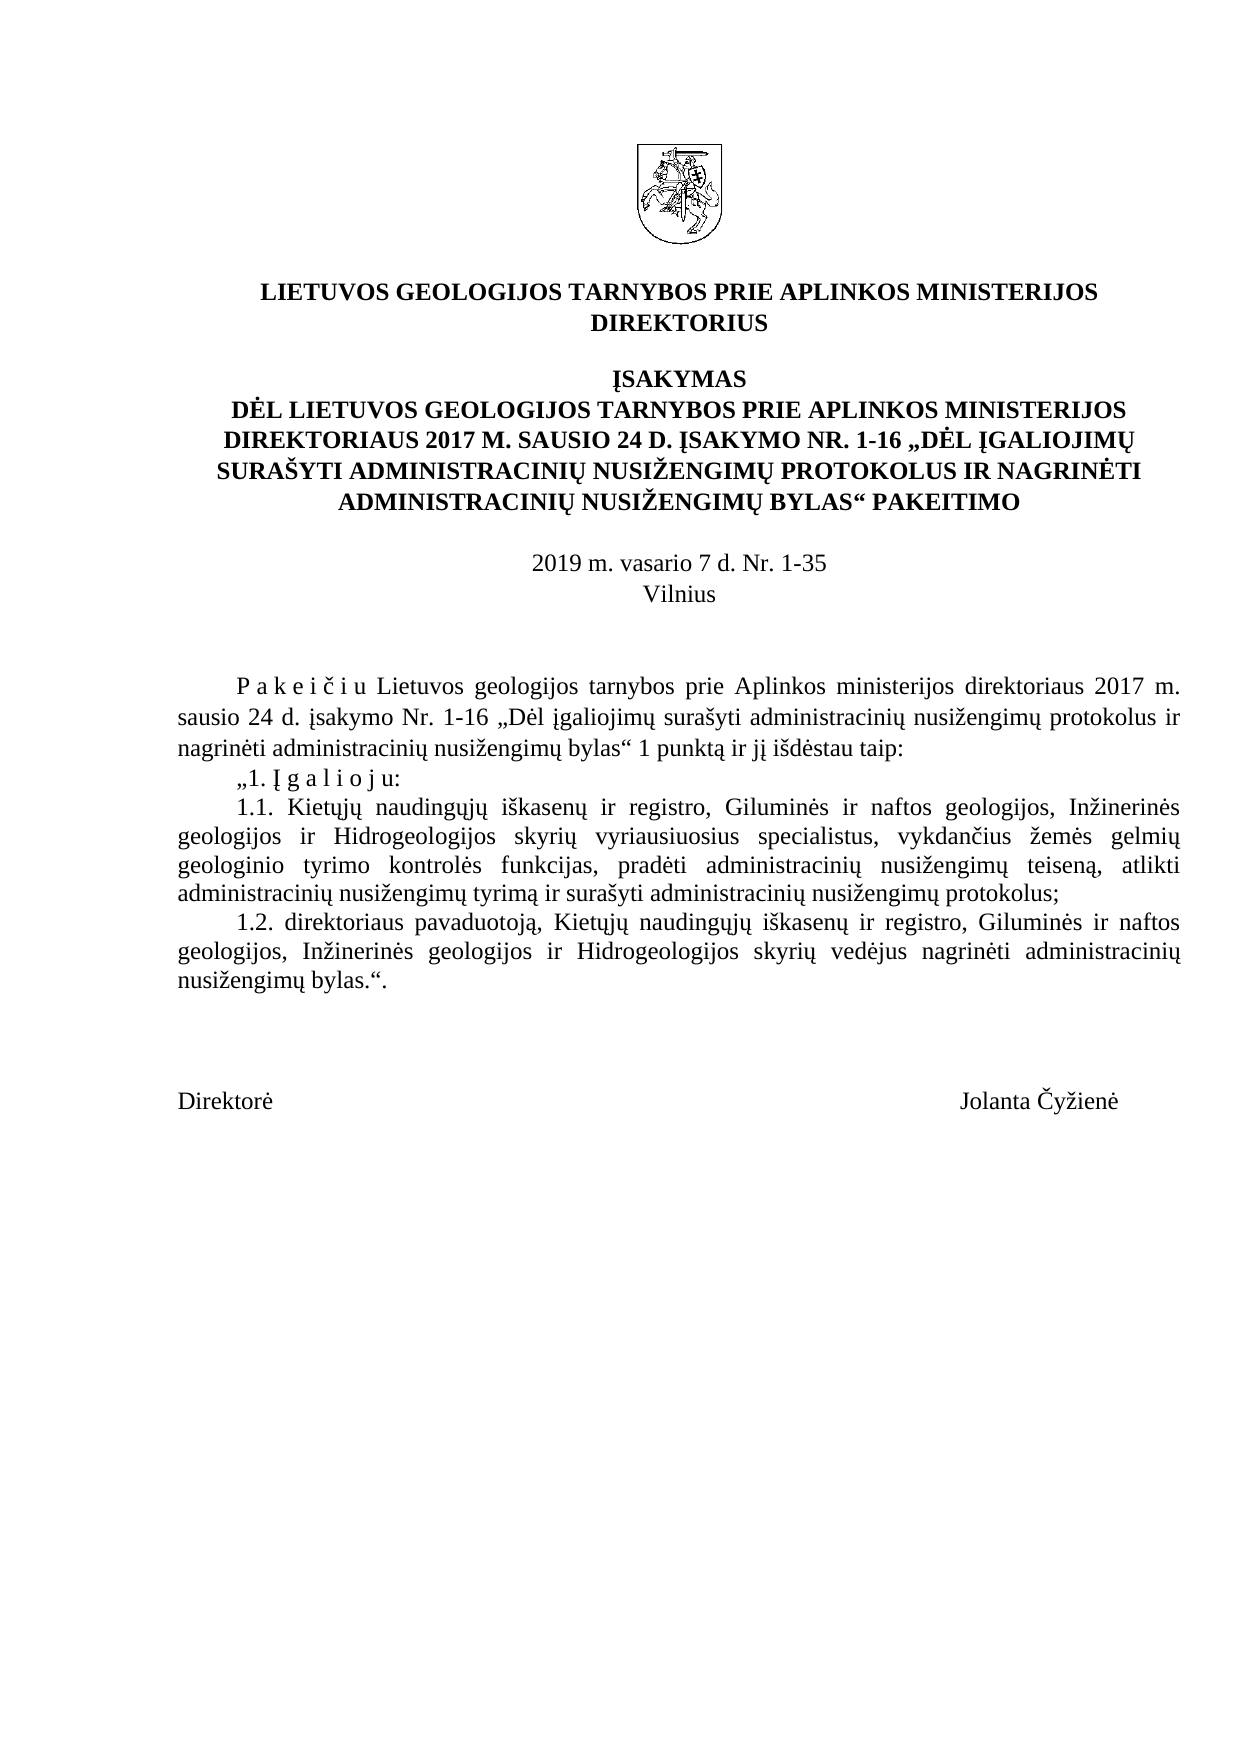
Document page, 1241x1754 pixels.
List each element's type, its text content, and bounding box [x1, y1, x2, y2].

text 2019 m. vasario 7 d. Nr. 1-35 [177, 548, 1181, 577]
text DĖL LIETUVOS GEOLOGIJOS TARNYBOS PRIE APLINKOS MINISTERIJOS DIREKTORIAUS 2017 M. SAUSIO 24 D. ĮSAKYMO NR. 1-16 „DĖL ĮGALIOJIMŲ SURAŠYTI ADMINISTRACINIŲ NUSIŽENGIMŲ PROTOKOLUS IR NAGRINĖTI ADMINISTRACINIŲ NUSIŽENGIMŲ BYLAS“ PAKEITIMO [177, 395, 1181, 516]
text Vilnius [177, 579, 1181, 608]
text 1.1. Kietųjų naudingųjų iškasenų ir registro, Giluminės ir naftos geologijos, Inžinerinės geologijos ir Hidrogeologijos skyrių vyriausiuosius specialistus, vykdančius žemės gelmių geologinio tyrimo kontrolės funkcijas, pradėti administracinių nusižengimų teiseną, atlikti administracinių nusižengimų tyrimą ir surašyti administracinių nusižengimų protokolus; [177, 792, 1181, 907]
text ĮSAKYMAS [177, 364, 1181, 393]
text Direktorė Jolanta Čyžienė [177, 1086, 1181, 1114]
text LIETUVOS GEOLOGIJOS TARNYBOS PRIE APLINKOS MINISTERIJOS [184, 277, 1181, 306]
text „1. Į g a l i o j u: [177, 763, 1181, 792]
text 1.2. direktoriaus pavaduotoją, Kietųjų naudingųjų iškasenų ir registro, Giluminės ir naftos geologijos, Inžinerinės geologijos ir Hidrogeologijos skyrių vedėjus nagrinėti administracinių nusižengimų bylas.“. [177, 907, 1181, 993]
text DIREKTORIUS [177, 308, 1181, 336]
text Pakeičiu Lietuvos geologijos tarnybos prie Aplinkos ministerijos direktoriaus 2017 m. sausio 24 d. įsakymo Nr. 1-16 „Dėl įgaliojimų surašyti administracinių nusižengimų protokolus ir nagrinėti administracinių nusižengimų bylas“ 1 punktą ir jį išdėstau taip: [177, 671, 1181, 762]
